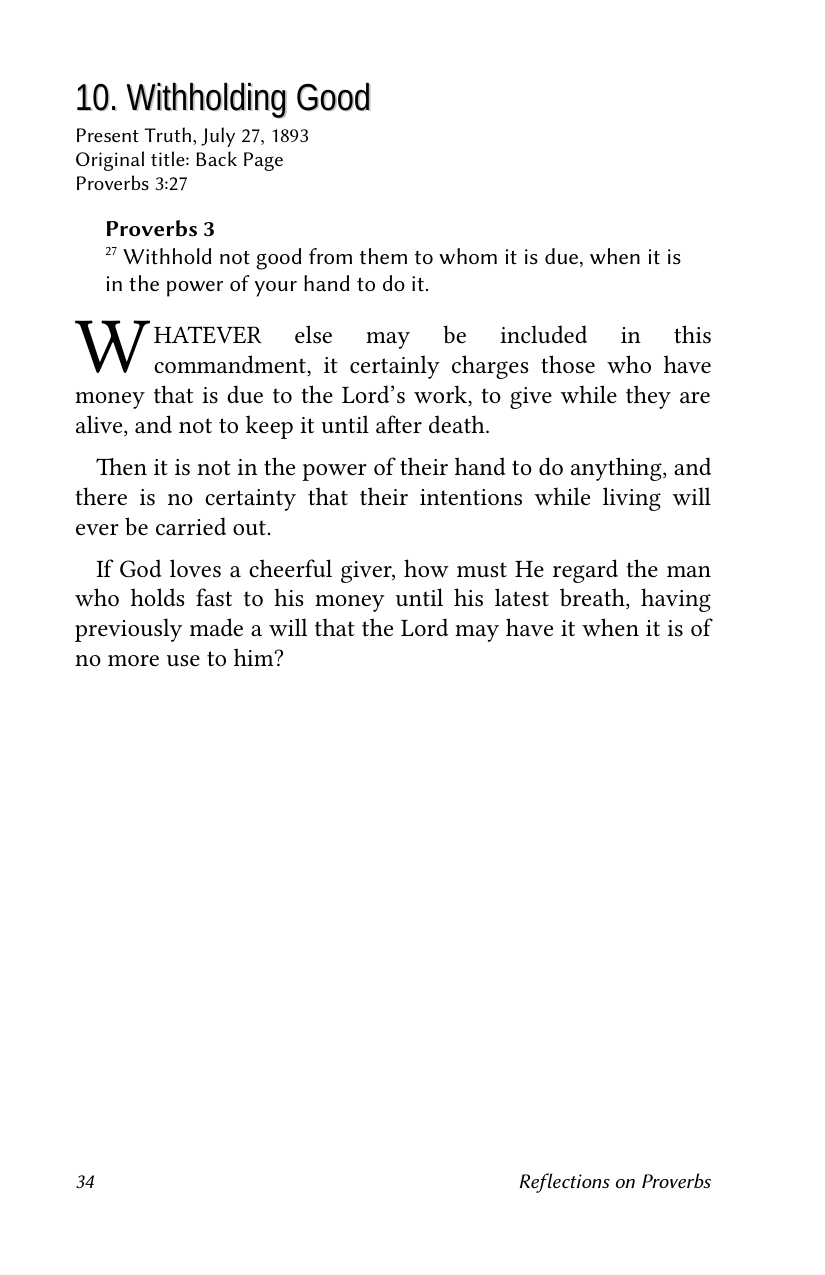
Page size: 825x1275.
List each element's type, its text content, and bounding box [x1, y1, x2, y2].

text 27 Withhold not good from them to whom it is due, when it is in the power of your hand to do it. [105, 244, 682, 297]
text If God loves a cheerful giver, how must He regard the man who holds fast to his money until his latest breath, having previously made a will that the Lord may have it when it is of no more use to him? [75, 554, 712, 673]
text WHATEVER else may be included in this commandment, it certainly charges those who have money that is due to the Lord’s work, to give while they are alive, and not to keep it until after death. [75, 321, 712, 439]
text Proverbs 3 [105, 216, 712, 242]
title Withholding Good [75, 75, 712, 118]
text Then it is not in the power of their hand to do anything, and there is no certainty that their intentions while living will ever be carried out. [75, 453, 712, 541]
text Original title: Back Page [75, 148, 712, 172]
text Proverbs 3:27 [75, 172, 712, 195]
text Present Truth, July 27, 1893 [75, 124, 712, 148]
